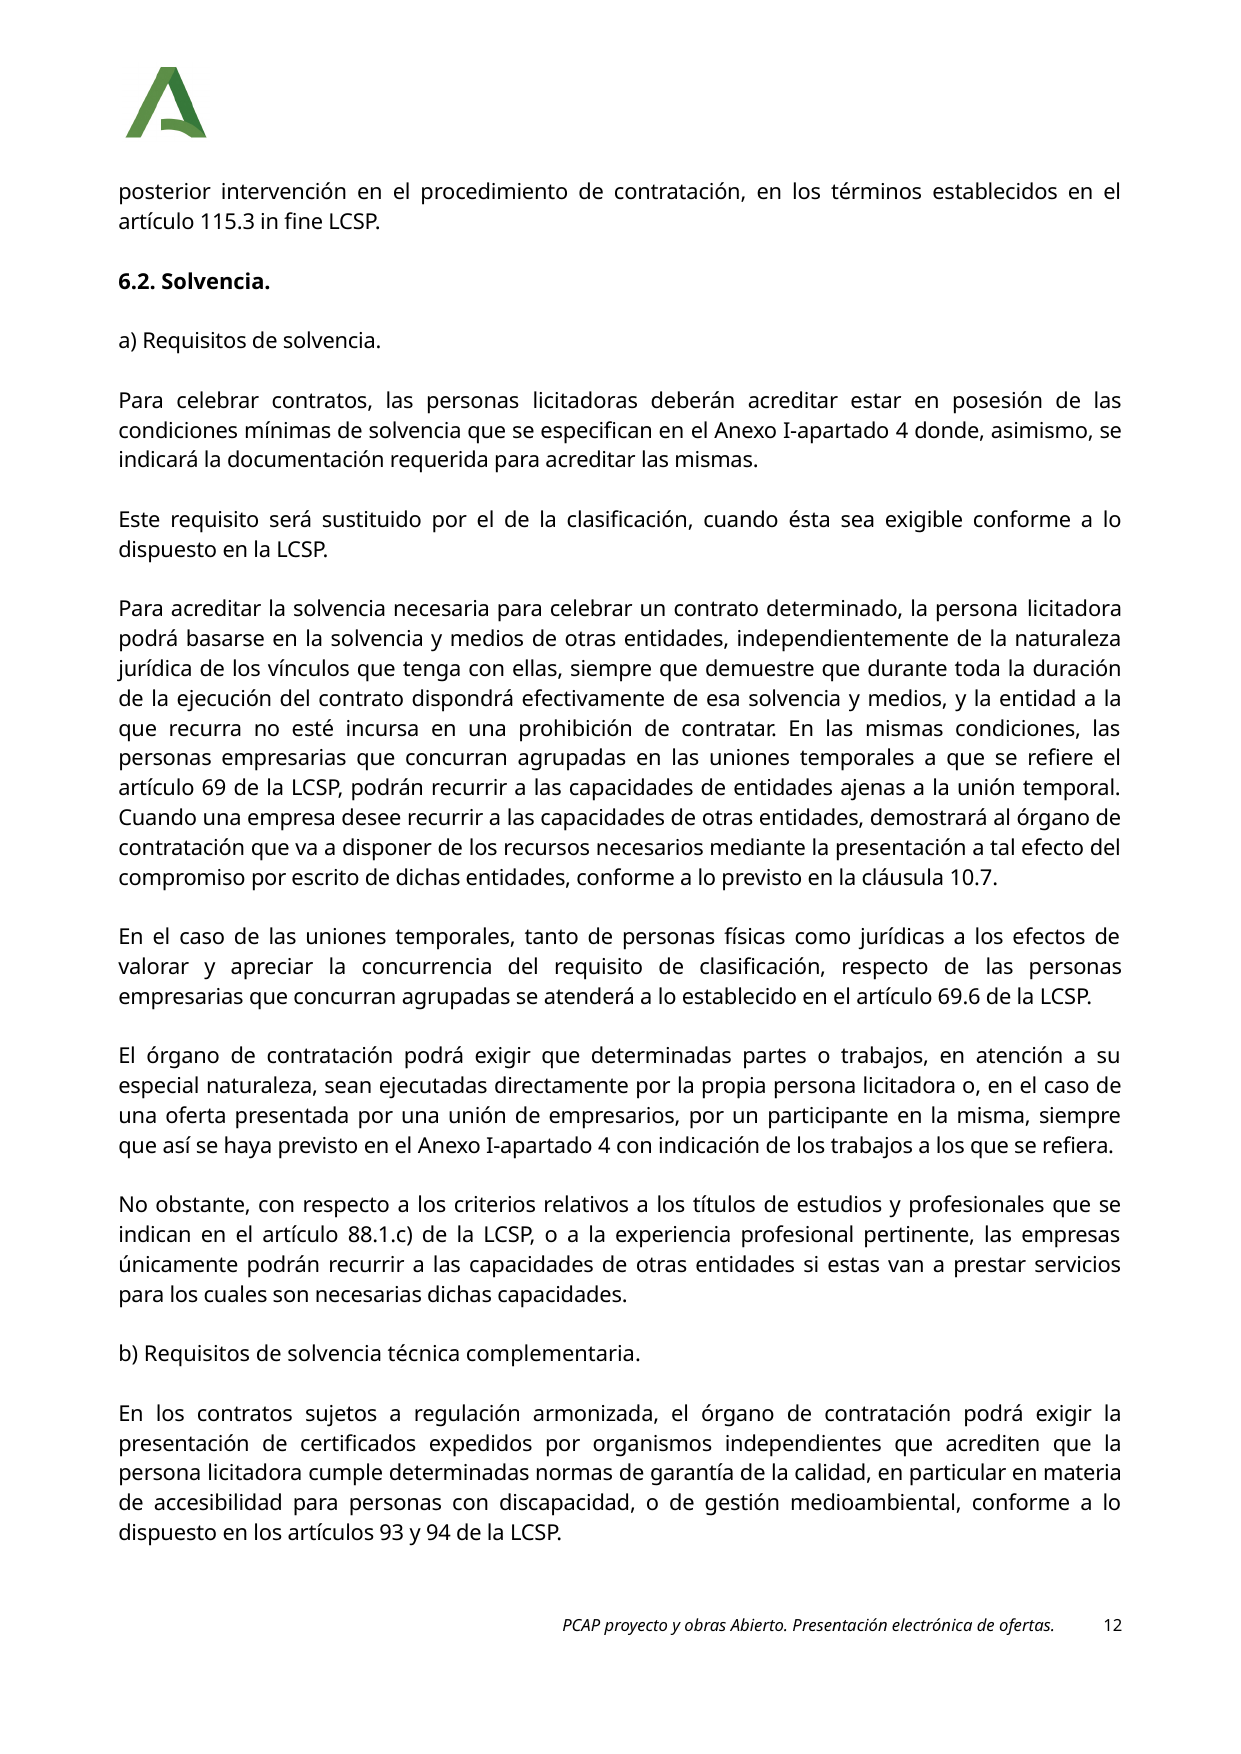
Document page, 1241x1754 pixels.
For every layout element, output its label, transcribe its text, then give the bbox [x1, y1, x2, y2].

text a) Requisitos de solvencia. [118, 325, 1122, 355]
text Este requisito será sustituido por el de la clasificación, cuando ésta sea exigible conforme a lo dispuesto en la LCSP. [118, 504, 1122, 564]
subtitle 6.2. Solvencia. [118, 266, 1122, 296]
text En el caso de las uniones temporales, tanto de personas físicas como jurídicas a los efectos de valorar y apreciar la concurrencia del requisito de clasificación, respecto de las personas empresarias que concurran agrupadas se atenderá a lo establecido en el artículo 69.6 de la LCSP. [118, 921, 1122, 1011]
text b) Requisitos de solvencia técnica complementaria. [118, 1338, 1122, 1368]
list Para celebrar contratos, las personas licitadoras deberán acreditar estar en posesión de las condiciones mínimas de solvencia que se especifican en el Anexo I-apartado 4 donde, asimismo, se indicará la documentación requerida para acreditar las mismas. [118, 385, 1122, 474]
text posterior intervención en el procedimiento de contratación, en los términos establecidos en el artículo 115.3 in fine LCSP. [118, 176, 1122, 236]
text El órgano de contratación podrá exigir que determinadas partes o trabajos, en atención a su especial naturaleza, sean ejecutadas directamente por la propia persona licitadora o, en el caso de una oferta presentada por una unión de empresarios, por un participante en la misma, siempre que así se haya previsto en el Anexo I-apartado 4 con indicación de los trabajos a los que se refiera. [118, 1040, 1122, 1159]
text Para acreditar la solvencia necesaria para celebrar un contrato determinado, la persona licitadora podrá basarse en la solvencia y medios de otras entidades, independientemente de la naturaleza jurídica de los vínculos que tenga con ellas, siempre que demuestre que durante toda la duración de la ejecución del contrato dispondrá efectivamente de esa solvencia y medios, y la entidad a la que recurra no esté incursa en una prohibición de contratar. En las mismas condiciones, las personas empresarias que concurran agrupadas en las uniones temporales a que se refiere el artículo 69 de la LCSP, podrán recurrir a las capacidades de entidades ajenas a la unión temporal. Cuando una empresa desee recurrir a las capacidades de otras entidades, demostrará al órgano de contratación que va a disponer de los recursos necesarios mediante la presentación a tal efecto del compromiso por escrito de dichas entidades, conforme a lo previsto en la cláusula 10.7. [118, 593, 1122, 891]
text En los contratos sujetos a regulación armonizada, el órgano de contratación podrá exigir la presentación de certificados expedidos por organismos independientes que acrediten que la persona licitadora cumple determinadas normas de garantía de la calidad, en particular en materia de accesibilidad para personas con discapacidad, o de gestión medioambiental, conforme a lo dispuesto en los artículos 93 y 94 de la LCSP. [118, 1398, 1122, 1547]
picture [121, 62, 210, 142]
text No obstante, con respecto a los criterios relativos a los títulos de estudios y profesionales que se indican en el artículo 88.1.c) de la LCSP, o a la experiencia profesional pertinente, las empresas únicamente podrán recurrir a las capacidades de otras entidades si estas van a prestar servicios para los cuales son necesarias dichas capacidades. [118, 1189, 1122, 1308]
